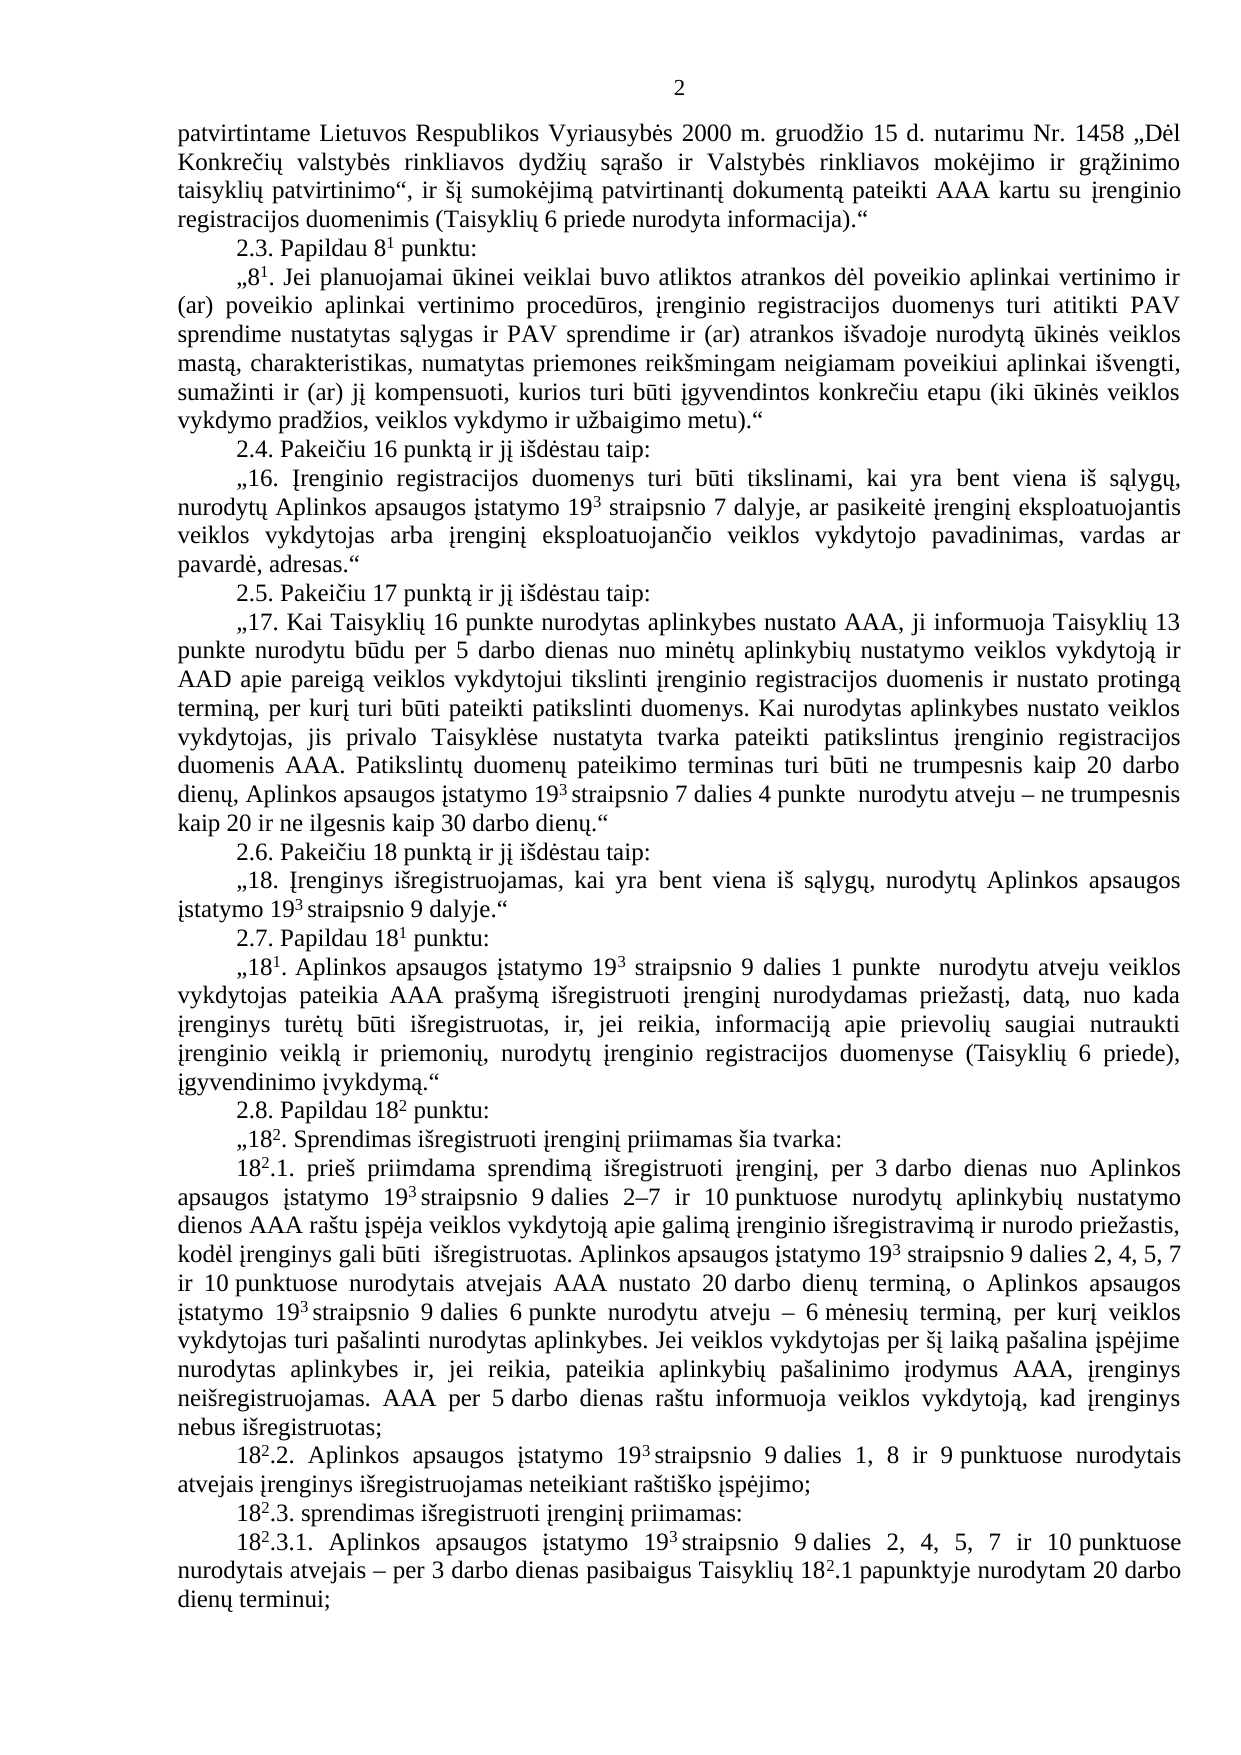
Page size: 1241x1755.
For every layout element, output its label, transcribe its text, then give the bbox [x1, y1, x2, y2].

text 2.6. Pakeičiu 18 punktą ir jį išdėstau taip: [177, 837, 1181, 866]
text „182. Sprendimas išregistruoti įrenginį priimamas šia tvarka: [177, 1124, 1181, 1153]
text 2.7. Papildau 181 punktu: [177, 923, 1181, 952]
text 182.1. prieš priimdama sprendimą išregistruoti įrenginį, per 3 darbo dienas nuo Aplinkos apsaugos įstatymo 193 straipsnio 9 dalies 2–7 ir 10 punktuose nurodytų aplinkybių nustatymo dienos AAA raštu įspėja veiklos vykdytoją apie galimą įrenginio išregistravimą ir nurodo priežastis, kodėl įrenginys gali būti išregistruotas. Aplinkos apsaugos įstatymo 193 straipsnio 9 dalies 2, 4, 5, 7 ir 10 punktuose nurodytais atvejais AAA nustato 20 darbo dienų terminą, o Aplinkos apsaugos įstatymo 193 straipsnio 9 dalies 6 punkte nurodytu atveju – 6 mėnesių terminą, per kurį veiklos vykdytojas turi pašalinti nurodytas aplinkybes. Jei veiklos vykdytojas per šį laiką pašalina įspėjime nurodytas aplinkybes ir, jei reikia, pateikia aplinkybių pašalinimo įrodymus AAA, įrenginys neišregistruojamas. AAA per 5 darbo dienas raštu informuoja veiklos vykdytoją, kad įrenginys nebus išregistruotas; [177, 1153, 1181, 1441]
text 2.5. Pakeičiu 17 punktą ir jį išdėstau taip: [177, 578, 1181, 607]
text „181. Aplinkos apsaugos įstatymo 193 straipsnio 9 dalies 1 punkte nurodytu atveju veiklos vykdytojas pateikia AAA prašymą išregistruoti įrenginį nurodydamas priežastį, datą, nuo kada įrenginys turėtų būti išregistruotas, ir, jei reikia, informaciją apie prievolių saugiai nutraukti įrenginio veiklą ir priemonių, nurodytų įrenginio registracijos duomenyse (Taisyklių 6 priede), įgyvendinimo įvykdymą.“ [177, 952, 1181, 1096]
text „18. Įrenginys išregistruojamas, kai yra bent viena iš sąlygų, nurodytų Aplinkos apsaugos įstatymo 193 straipsnio 9 dalyje.“ [177, 866, 1181, 923]
text „16. Įrenginio registracijos duomenys turi būti tikslinami, kai yra bent viena iš sąlygų, nurodytų Aplinkos apsaugos įstatymo 193 straipsnio 7 dalyje, ar pasikeitė įrenginį eksploatuojantis veiklos vykdytojas arba įrenginį eksploatuojančio veiklos vykdytojo pavadinimas, vardas ar pavardė, adresas.“ [177, 463, 1181, 578]
text 2.3. Papildau 81 punktu: [177, 233, 1181, 262]
text 182.3.1. Aplinkos apsaugos įstatymo 193 straipsnio 9 dalies 2, 4, 5, 7 ir 10 punktuose nurodytais atvejais – per 3 darbo dienas pasibaigus Taisyklių 182.1 papunktyje nurodytam 20 darbo dienų terminui; [177, 1527, 1181, 1613]
text patvirtintame Lietuvos Respublikos Vyriausybės 2000 m. gruodžio 15 d. nutarimu Nr. 1458 „Dėl Konkrečių valstybės rinkliavos dydžių sąrašo ir Valstybės rinkliavos mokėjimo ir grąžinimo taisyklių patvirtinimo“, ir šį sumokėjimą patvirtinantį dokumentą pateikti AAA kartu su įrenginio registracijos duomenimis (Taisyklių 6 priede nurodyta informacija).“ [177, 118, 1181, 233]
text „17. Kai Taisyklių 16 punkte nurodytas aplinkybes nustato AAA, ji informuoja Taisyklių 13 punkte nurodytu būdu per 5 darbo dienas nuo minėtų aplinkybių nustatymo veiklos vykdytoją ir AAD apie pareigą veiklos vykdytojui tikslinti įrenginio registracijos duomenis ir nustato protingą terminą, per kurį turi būti pateikti patikslinti duomenys. Kai nurodytas aplinkybes nustato veiklos vykdytojas, jis privalo Taisyklėse nustatyta tvarka pateikti patikslintus įrenginio registracijos duomenis AAA. Patikslintų duomenų pateikimo terminas turi būti ne trumpesnis kaip 20 darbo dienų, Aplinkos apsaugos įstatymo 193 straipsnio 7 dalies 4 punkte nurodytu atveju – ne trumpesnis kaip 20 ir ne ilgesnis kaip 30 darbo dienų.“ [177, 607, 1181, 837]
text 182.3. sprendimas išregistruoti įrenginį priimamas: [177, 1498, 1181, 1527]
text 2.8. Papildau 182 punktu: [177, 1096, 1181, 1124]
text „81. Jei planuojamai ūkinei veiklai buvo atliktos atrankos dėl poveikio aplinkai vertinimo ir (ar) poveikio aplinkai vertinimo procedūros, įrenginio registracijos duomenys turi atitikti PAV sprendime nustatytas sąlygas ir PAV sprendime ir (ar) atrankos išvadoje nurodytą ūkinės veiklos mastą, charakteristikas, numatytas priemones reikšmingam neigiamam poveikiui aplinkai išvengti, sumažinti ir (ar) jį kompensuoti, kurios turi būti įgyvendintos konkrečiu etapu (iki ūkinės veiklos vykdymo pradžios, veiklos vykdymo ir užbaigimo metu).“ [177, 262, 1181, 434]
text 182.2. Aplinkos apsaugos įstatymo 193 straipsnio 9 dalies 1, 8 ir 9 punktuose nurodytais atvejais įrenginys išregistruojamas neteikiant raštiško įspėjimo; [177, 1441, 1181, 1498]
text 2.4. Pakeičiu 16 punktą ir jį išdėstau taip: [177, 434, 1181, 463]
